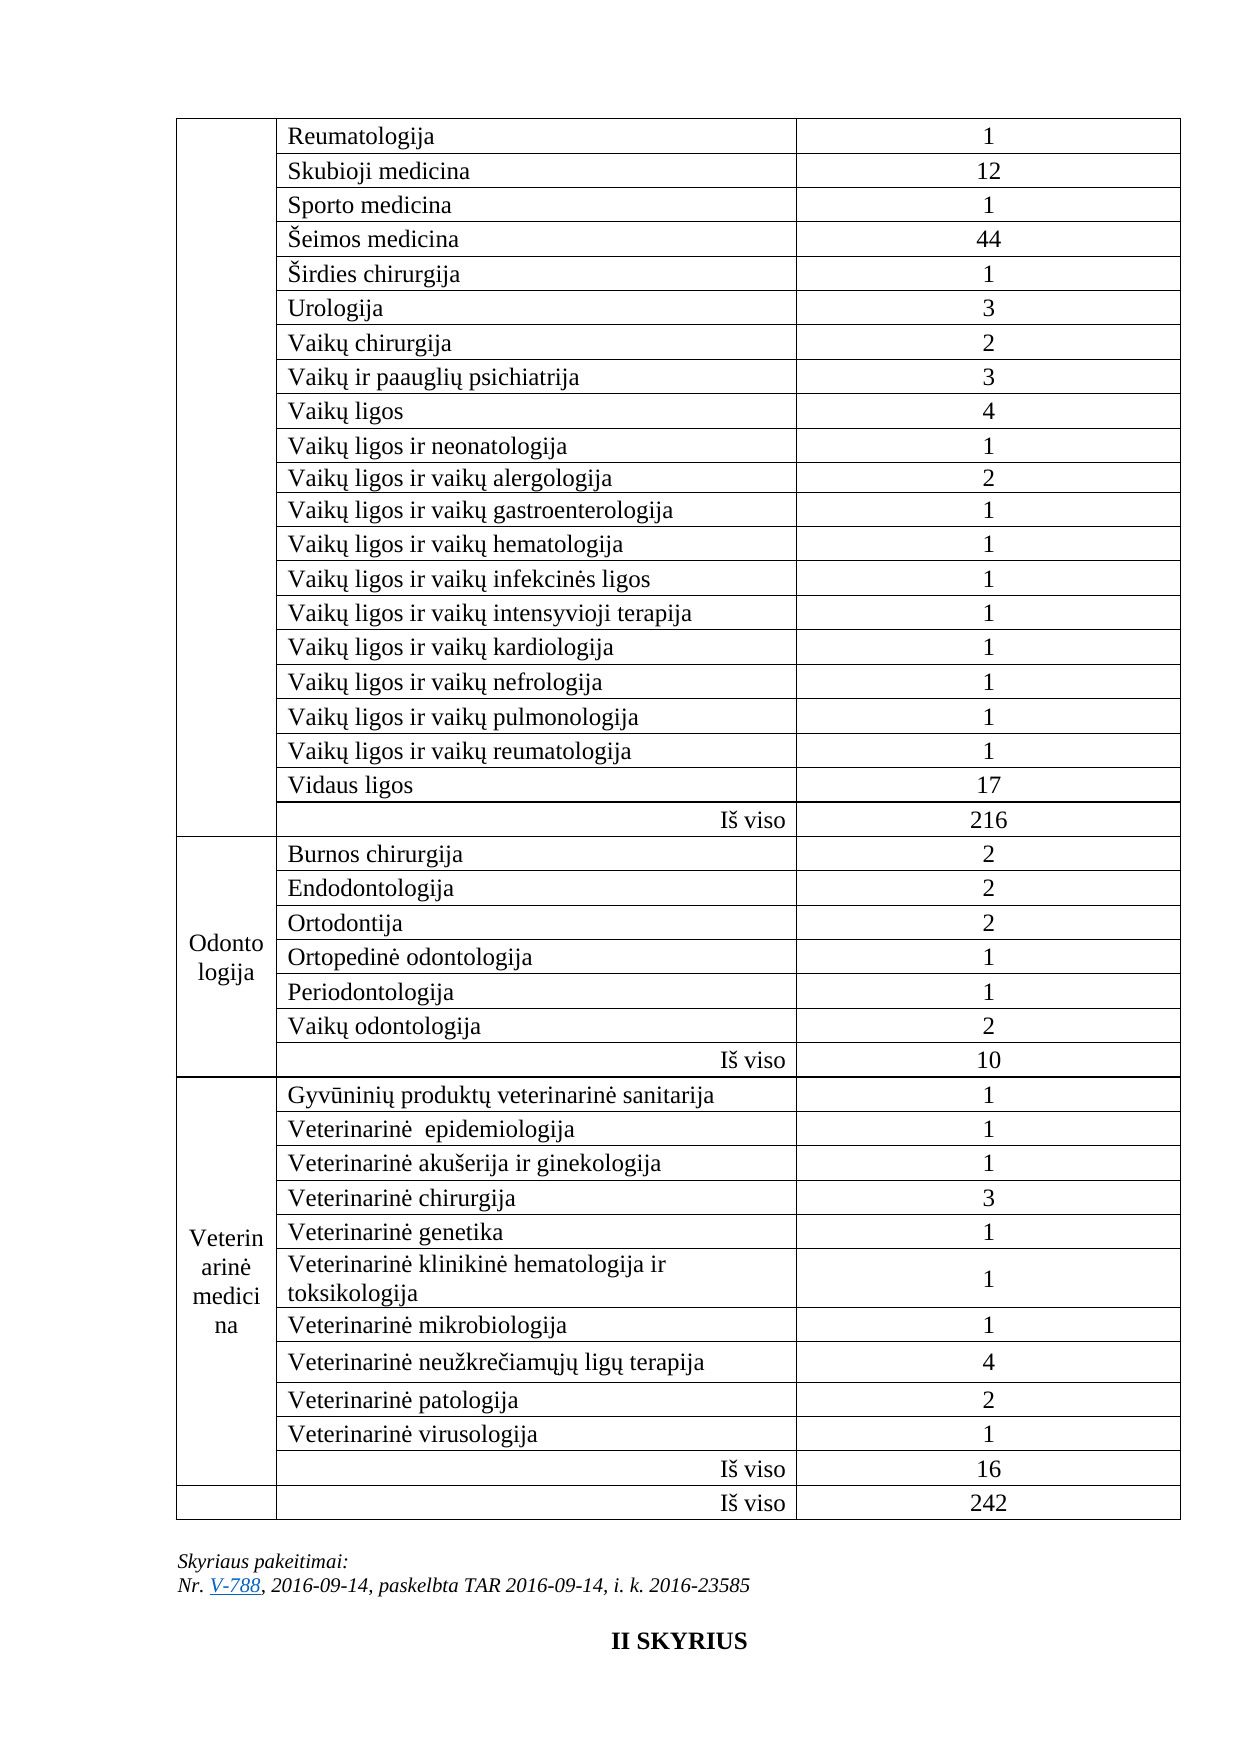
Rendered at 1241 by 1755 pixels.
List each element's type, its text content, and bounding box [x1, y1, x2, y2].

table_cell 1 [797, 1112, 1180, 1145]
table_cell 12 [797, 154, 1180, 187]
table_cell 1 [797, 974, 1180, 1008]
table_cell 1 [797, 940, 1180, 973]
table_cell 2 [797, 463, 1180, 492]
table_cell Endodontologija [277, 871, 796, 904]
table_cell Vaikų ligos ir vaikų hematologija [277, 527, 796, 560]
table_cell 10 [797, 1043, 1180, 1076]
table_cell 2 [797, 325, 1180, 359]
table_cell Vaikų chirurgija [277, 325, 796, 359]
table_cell 1 [797, 665, 1180, 698]
table_cell Veterinarinė neužkrečiamųjų ligų terapija [277, 1342, 796, 1382]
table_cell Vaikų odontologija [277, 1009, 796, 1042]
table_cell Iš viso [277, 1043, 796, 1076]
table_cell Skubioji medicina [277, 154, 796, 187]
table_cell Veterinarinė medicina [177, 1078, 276, 1485]
table_cell Veterinarinė chirurgija [277, 1181, 796, 1214]
table_cell Odontologija [177, 837, 276, 1076]
table_cell 17 [797, 768, 1180, 801]
table_cell 2 [797, 906, 1180, 939]
table_cell 1 [797, 188, 1180, 221]
table_cell 1 [797, 1215, 1180, 1248]
table_cell [177, 1486, 276, 1519]
table_cell 2 [797, 1383, 1180, 1416]
table_cell 1 [797, 527, 1180, 560]
table_cell Ortodontija [277, 906, 796, 939]
table_cell 3 [797, 291, 1180, 324]
table_cell Vaikų ligos ir vaikų reumatologija [277, 734, 796, 767]
table_cell Burnos chirurgija [277, 837, 796, 870]
table_cell 1 [797, 1249, 1180, 1307]
table_cell Vaikų ligos ir vaikų nefrologija [277, 665, 796, 698]
table_cell 1 [797, 1146, 1180, 1179]
table_cell Širdies chirurgija [277, 257, 796, 290]
table_cell 2 [797, 1009, 1180, 1042]
table_cell 4 [797, 1342, 1180, 1382]
table_cell 1 [797, 119, 1180, 152]
table_cell Vaikų ligos ir neonatologija [277, 429, 796, 462]
table_cell Vaikų ligos [277, 394, 796, 427]
table_cell Veterinarinė epidemiologija [277, 1112, 796, 1145]
table_cell Vaikų ligos ir vaikų infekcinės ligos [277, 561, 796, 595]
table_cell Veterinarinė klinikinė hematologija ir toksikologija [277, 1249, 796, 1307]
table_cell Vaikų ligos ir vaikų gastroenterologija [277, 493, 796, 526]
table_cell Gyvūninių produktų veterinarinė sanitarija [277, 1078, 796, 1111]
table_cell 1 [797, 699, 1180, 733]
table_cell 1 [797, 1308, 1180, 1341]
text Skyriaus pakeitimai: [177, 1549, 1181, 1573]
table_cell Vidaus ligos [277, 768, 796, 801]
table_cell Vaikų ligos ir vaikų pulmonologija [277, 699, 796, 733]
table_cell Šeimos medicina [277, 222, 796, 256]
table_cell Veterinarinė akušerija ir ginekologija [277, 1146, 796, 1179]
table_cell Veterinarinė genetika [277, 1215, 796, 1248]
table_cell 3 [797, 360, 1180, 393]
table_cell Veterinarinė patologija [277, 1383, 796, 1416]
table_cell Iš viso [277, 1451, 796, 1485]
table_cell Reumatologija [277, 119, 796, 152]
table_cell [177, 119, 276, 836]
table_cell 1 [797, 596, 1180, 629]
table_cell Veterinarinė mikrobiologija [277, 1308, 796, 1341]
table_cell 44 [797, 222, 1180, 256]
table_cell 16 [797, 1451, 1180, 1485]
table_cell 2 [797, 837, 1180, 870]
table_cell 1 [797, 493, 1180, 526]
table_cell 1 [797, 429, 1180, 462]
table_cell Periodontologija [277, 974, 796, 1008]
table_cell 216 [797, 803, 1180, 836]
table_cell Ortopedinė odontologija [277, 940, 796, 973]
table_cell Iš viso [277, 1486, 796, 1519]
table_cell 1 [797, 1078, 1180, 1111]
table_cell 1 [797, 561, 1180, 595]
table_cell 1 [797, 734, 1180, 767]
table_cell 2 [797, 871, 1180, 904]
table_cell 3 [797, 1181, 1180, 1214]
table_cell Urologija [277, 291, 796, 324]
table_cell Vaikų ligos ir vaikų kardiologija [277, 630, 796, 663]
table_cell 1 [797, 1417, 1180, 1450]
table_cell Vaikų ir paauglių psichiatrija [277, 360, 796, 393]
table_cell Vaikų ligos ir vaikų intensyvioji terapija [277, 596, 796, 629]
table_cell Veterinarinė virusologija [277, 1417, 796, 1450]
text Nr. V-788, 2016-09-14, paskelbta TAR 2016-09-14, i. k. 2016-23585 [177, 1573, 1181, 1597]
table_cell Iš viso [277, 803, 796, 836]
table_cell Sporto medicina [277, 188, 796, 221]
table_cell 242 [797, 1486, 1180, 1519]
text II skyrius [177, 1626, 1181, 1654]
table_cell Vaikų ligos ir vaikų alergologija [277, 463, 796, 492]
table_cell 1 [797, 630, 1180, 663]
table_cell 4 [797, 394, 1180, 427]
table_cell 1 [797, 257, 1180, 290]
